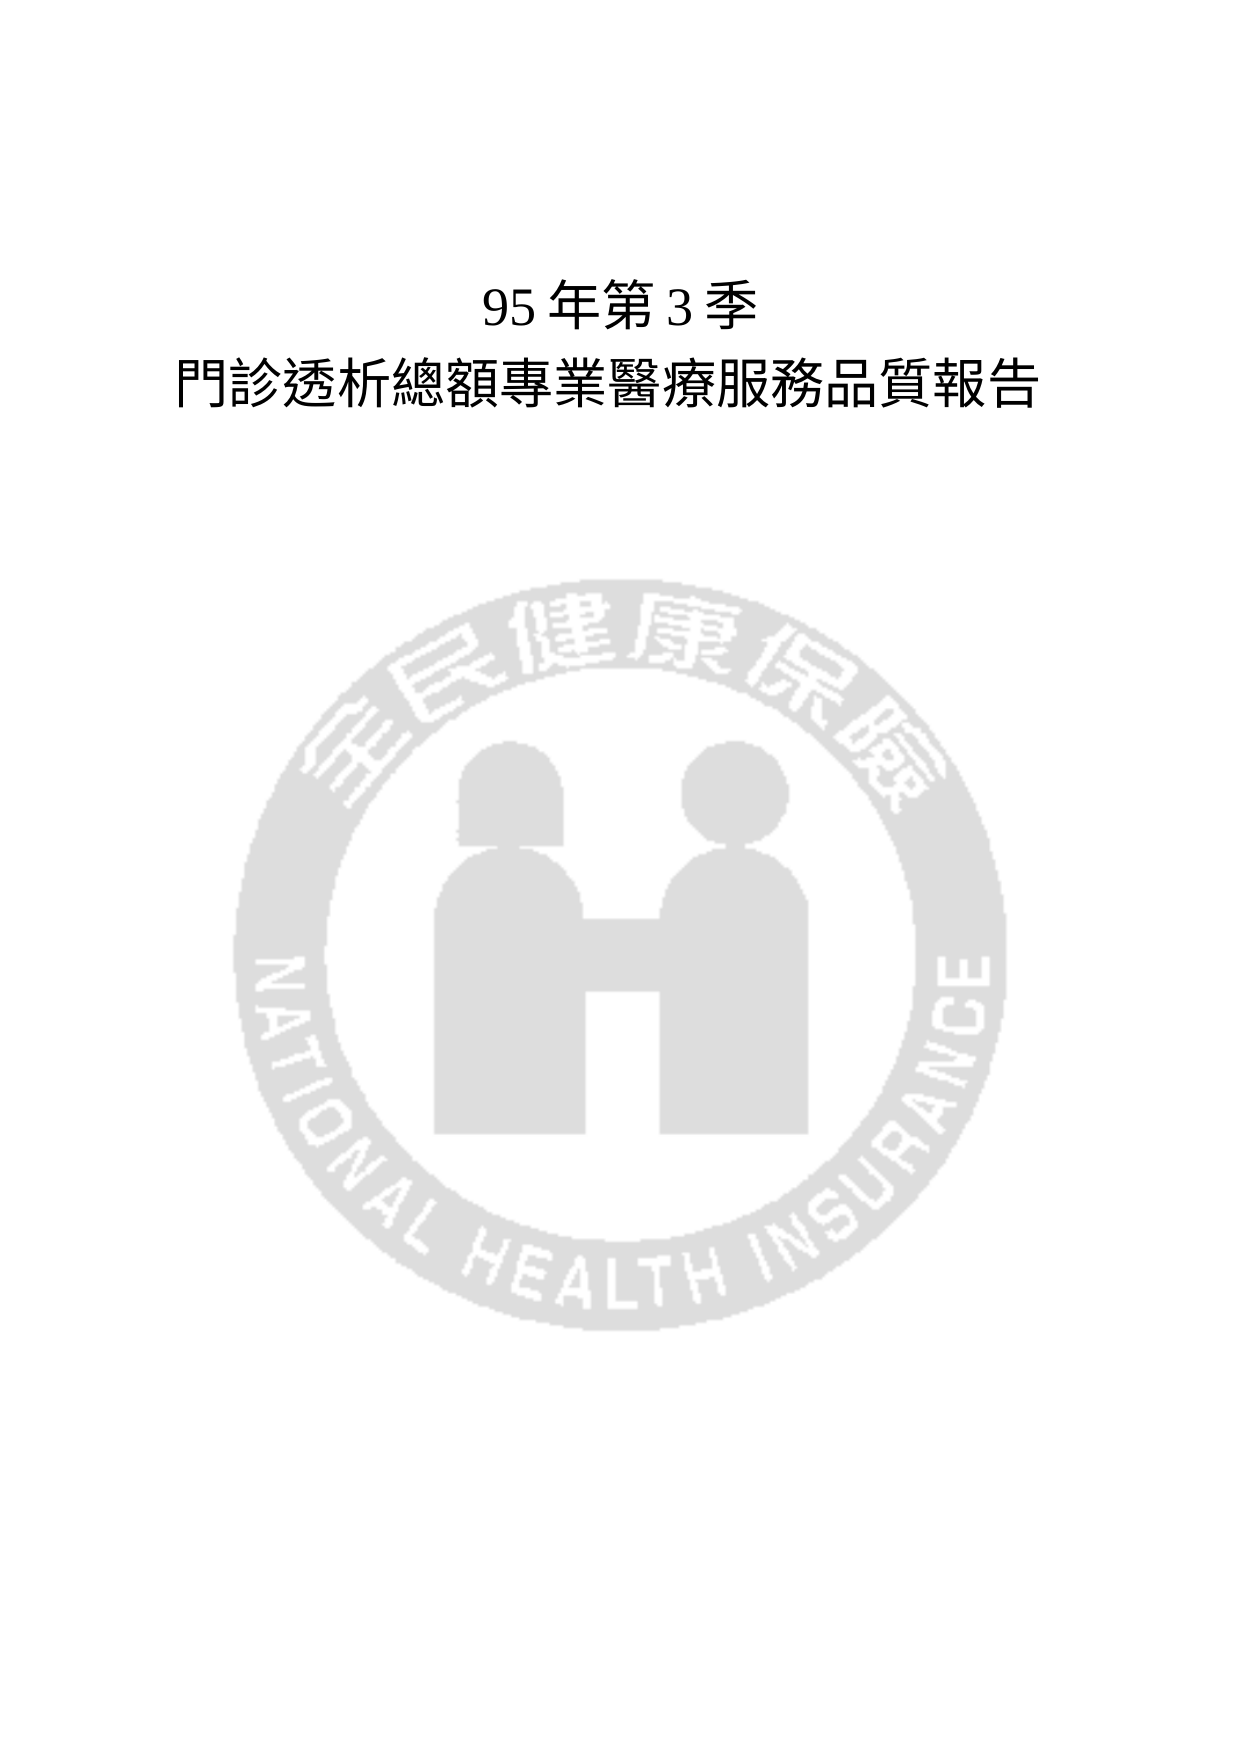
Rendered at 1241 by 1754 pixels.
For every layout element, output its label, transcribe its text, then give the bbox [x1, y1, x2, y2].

text 95年第3季 [136, 263, 1104, 341]
text 門診透析總額專業醫療服務品質報告 [111, 341, 1104, 419]
